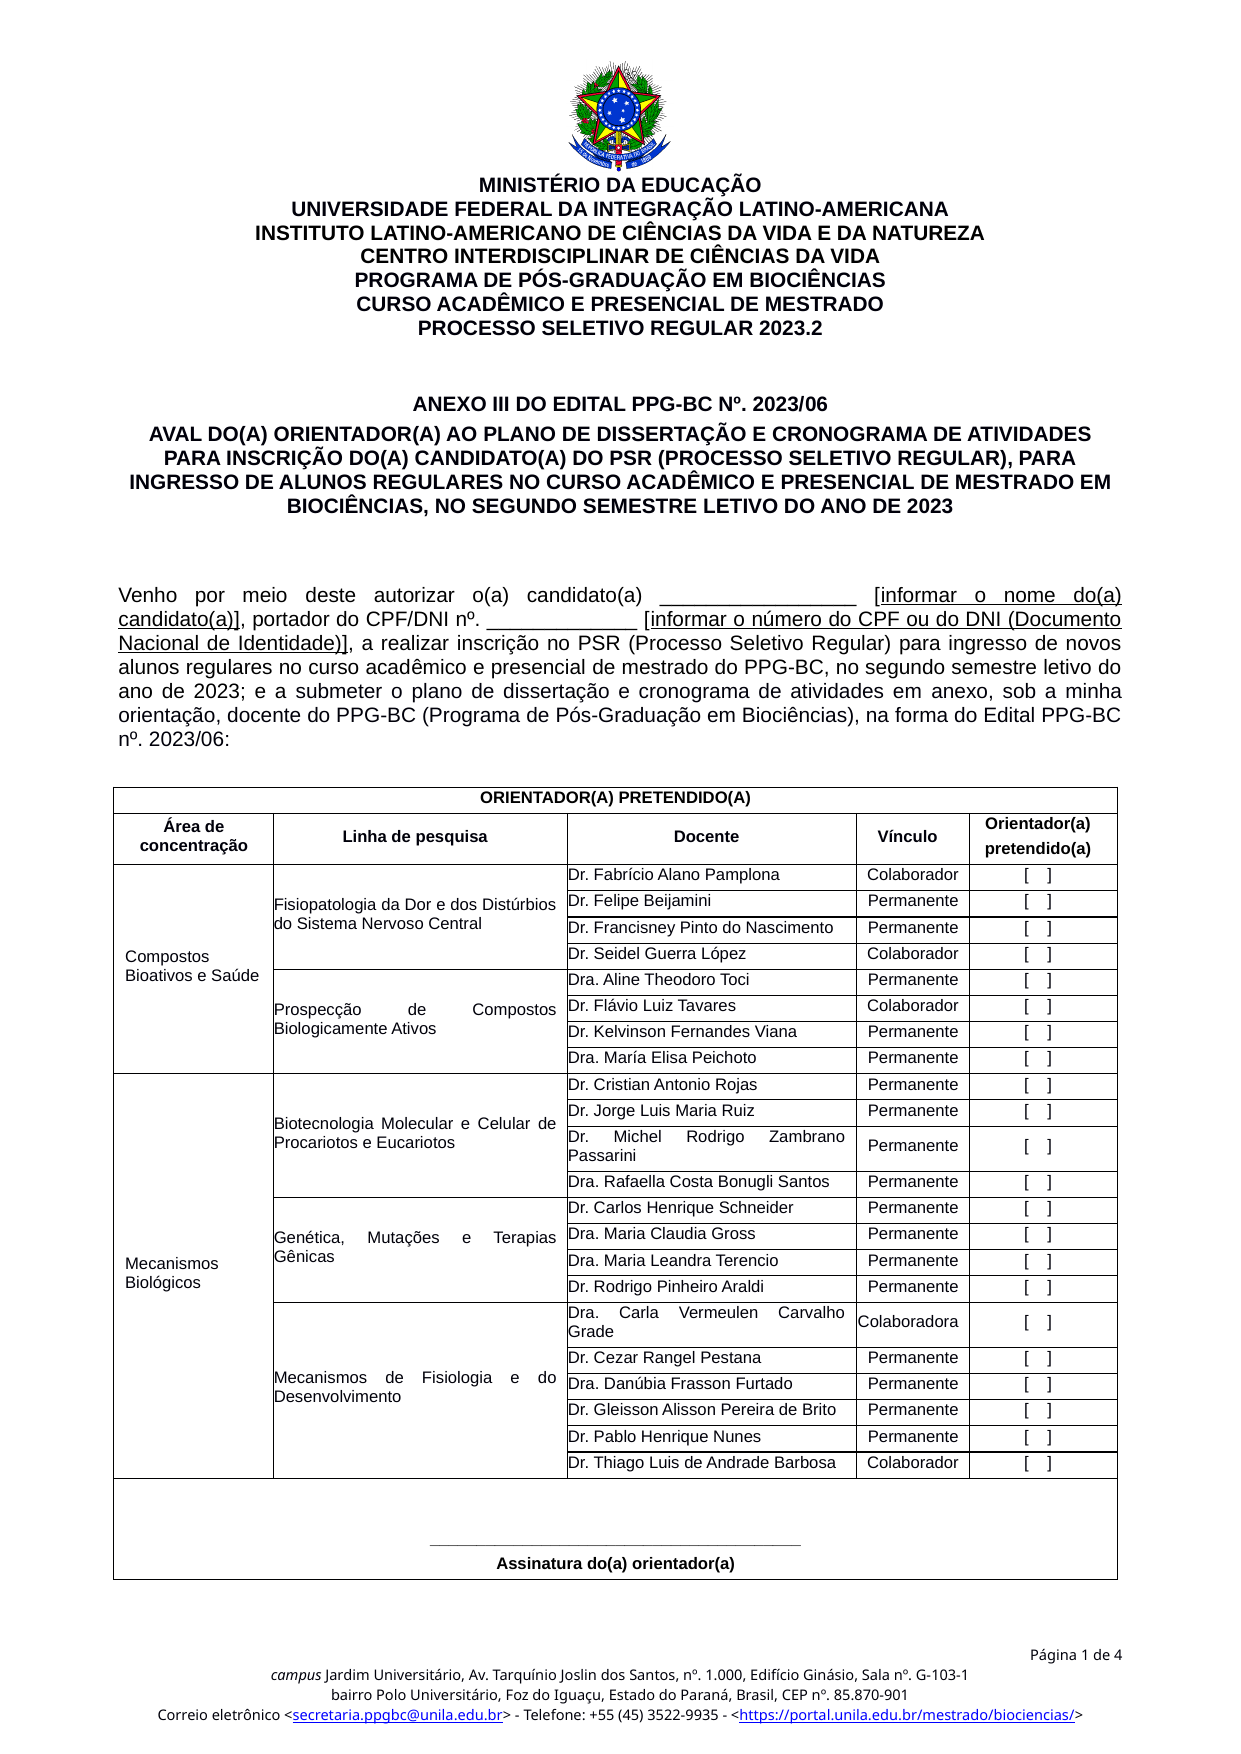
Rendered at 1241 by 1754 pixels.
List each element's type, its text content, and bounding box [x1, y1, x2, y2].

table_cell Orientador(a) pretendido(a) [970, 814, 1117, 864]
table_cell [ ] [970, 1374, 1117, 1399]
table_cell Dr. Pablo Henrique Nunes [568, 1426, 856, 1451]
picture [565, 59, 675, 173]
table_cell [ ] [970, 1453, 1117, 1478]
table_cell ________________________________________ Assinatura do(a) orientador(a) [114, 1479, 1117, 1579]
table_cell Dra. Danúbia Frasson Furtado [568, 1374, 856, 1399]
table_cell Genética, Mutações e Terapias Gênicas [274, 1198, 567, 1302]
table_cell Permanente [857, 918, 969, 942]
table_cell Colaborador [857, 1453, 969, 1478]
table_cell [ ] [970, 1048, 1117, 1073]
table_cell [ ] [970, 865, 1117, 890]
table_cell Dr. Francisney Pinto do Nascimento [568, 918, 856, 942]
table_cell Fisiopatologia da Dor e dos Distúrbios do Sistema Nervoso Central [274, 865, 567, 969]
table_cell Colaborador [857, 996, 969, 1021]
table_cell [ ] [970, 1127, 1117, 1171]
table_cell [ ] [970, 1198, 1117, 1223]
table_cell Docente [568, 814, 856, 864]
text Venho por meio deste autorizar o(a) candidato(a) _________________ [informar o nome do(a) candidato(a)], portador do CPF/DNI nº. _____________ [informar o número do CPF ou do DNI (Documento Nacional de Identidade)], a realizar inscrição no PSR (Processo Seletivo Regular) para ingresso de novos alunos regulares no curso acadêmico e presencial de mestrado do PPG-BC, no segundo semestre letivo do ano de 2023; e a submeter o plano de dissertação e cronograma de atividades em anexo, sob a minha orientação, docente do PPG-BC (Programa de Pós-Graduação em Biociências), na forma do Edital PPG-BC nº. 2023/06: [118, 583, 1122, 751]
table_cell Dra. Maria Leandra Terencio [568, 1250, 856, 1275]
table_cell Permanente [857, 1250, 969, 1275]
table_cell Prospecção de Compostos Biologicamente Ativos [274, 970, 567, 1073]
table_cell Permanente [857, 1400, 969, 1425]
table_cell Colaborador [857, 944, 969, 969]
table_cell Permanente [857, 1048, 969, 1073]
table_cell Área de concentração [114, 814, 273, 864]
table_cell Permanente [857, 1127, 969, 1171]
table_cell Dra. Aline Theodoro Toci [568, 970, 856, 995]
table_cell Dra. Carla Vermeulen Carvalho Grade [568, 1303, 856, 1347]
table_cell Permanente [857, 1374, 969, 1399]
table_cell [ ] [970, 1303, 1117, 1347]
table_cell Dra. Maria Claudia Gross [568, 1224, 856, 1249]
text ANEXO III DO EDITAL PPG-BC Nº. 2023/06 [118, 392, 1122, 416]
table_cell [ ] [970, 891, 1117, 916]
table_cell [ ] [970, 970, 1117, 995]
table_cell Biotecnologia Molecular e Celular de Procariotos e Eucariotos [274, 1074, 567, 1197]
table_cell [ ] [970, 1224, 1117, 1249]
table_cell Permanente [857, 1348, 969, 1373]
table_cell Dr. Flávio Luiz Tavares [568, 996, 856, 1021]
table_cell [ ] [970, 918, 1117, 942]
table_cell [ ] [970, 1100, 1117, 1126]
table_cell Mecanismos de Fisiologia e do Desenvolvimento [274, 1303, 567, 1478]
table_cell Dr. Gleisson Alisson Pereira de Brito [568, 1400, 856, 1425]
table_cell [ ] [970, 1250, 1117, 1275]
table_cell Permanente [857, 1224, 969, 1249]
table_cell Permanente [857, 1074, 969, 1099]
table_cell Dr. Cezar Rangel Pestana [568, 1348, 856, 1373]
table_cell [ ] [970, 1022, 1117, 1047]
table_cell Dr. Thiago Luis de Andrade Barbosa [568, 1453, 856, 1478]
table_cell Dr. Seidel Guerra López [568, 944, 856, 969]
table_cell [ ] [970, 996, 1117, 1021]
table_cell Vínculo [857, 814, 969, 864]
table_cell Dr. Felipe Beijamini [568, 891, 856, 916]
table_cell [ ] [970, 1348, 1117, 1373]
table_cell Permanente [857, 1172, 969, 1197]
table_cell [ ] [970, 944, 1117, 969]
table_cell Mecanismos Biológicos [114, 1074, 273, 1478]
text AVAL DO(A) ORIENTADOR(A) AO PLANO DE DISSERTAÇÃO E CRONOGRAMA DE ATIVIDADES PARA INSCRIÇÃO DO(A) CANDIDATO(A) DO PSR (PROCESSO SELETIVO REGULAR), PARA INGRESSO DE ALUNOS REGULARES NO CURSO ACADÊMICO E PRESENCIAL DE MESTRADO EM BIOCIÊNCIAS, NO SEGUNDO SEMESTRE LETIVO DO ANO DE 2023 [118, 422, 1122, 517]
table_cell Colaborador [857, 865, 969, 890]
table_cell [ ] [970, 1276, 1117, 1302]
table_cell Permanente [857, 1198, 969, 1223]
table_cell Permanente [857, 1100, 969, 1126]
table_cell [ ] [970, 1172, 1117, 1197]
table_cell Compostos Bioativos e Saúde [114, 865, 273, 1073]
table_cell Permanente [857, 891, 969, 916]
table_cell Permanente [857, 1276, 969, 1302]
table_header ORIENTADOR(A) PRETENDIDO(A) [114, 788, 1117, 813]
table_cell Permanente [857, 970, 969, 995]
table_cell Dra. María Elisa Peichoto [568, 1048, 856, 1073]
table_cell Dr. Jorge Luis Maria Ruiz [568, 1100, 856, 1126]
table_cell Dr. Fabrício Alano Pamplona [568, 865, 856, 890]
table_cell Colaboradora [857, 1303, 969, 1347]
table_cell Dr. Carlos Henrique Schneider [568, 1198, 856, 1223]
table_cell Permanente [857, 1022, 969, 1047]
table_cell [ ] [970, 1426, 1117, 1451]
table_cell Dra. Rafaella Costa Bonugli Santos [568, 1172, 856, 1197]
table_cell [ ] [970, 1400, 1117, 1425]
table_cell Dr. Rodrigo Pinheiro Araldi [568, 1276, 856, 1302]
table_cell Dr. Kelvinson Fernandes Viana [568, 1022, 856, 1047]
table_cell Permanente [857, 1426, 969, 1451]
table_cell Linha de pesquisa [274, 814, 567, 864]
table_cell Dr. Michel Rodrigo Zambrano Passarini [568, 1127, 856, 1171]
table_cell Dr. Cristian Antonio Rojas [568, 1074, 856, 1099]
table_cell [ ] [970, 1074, 1117, 1099]
